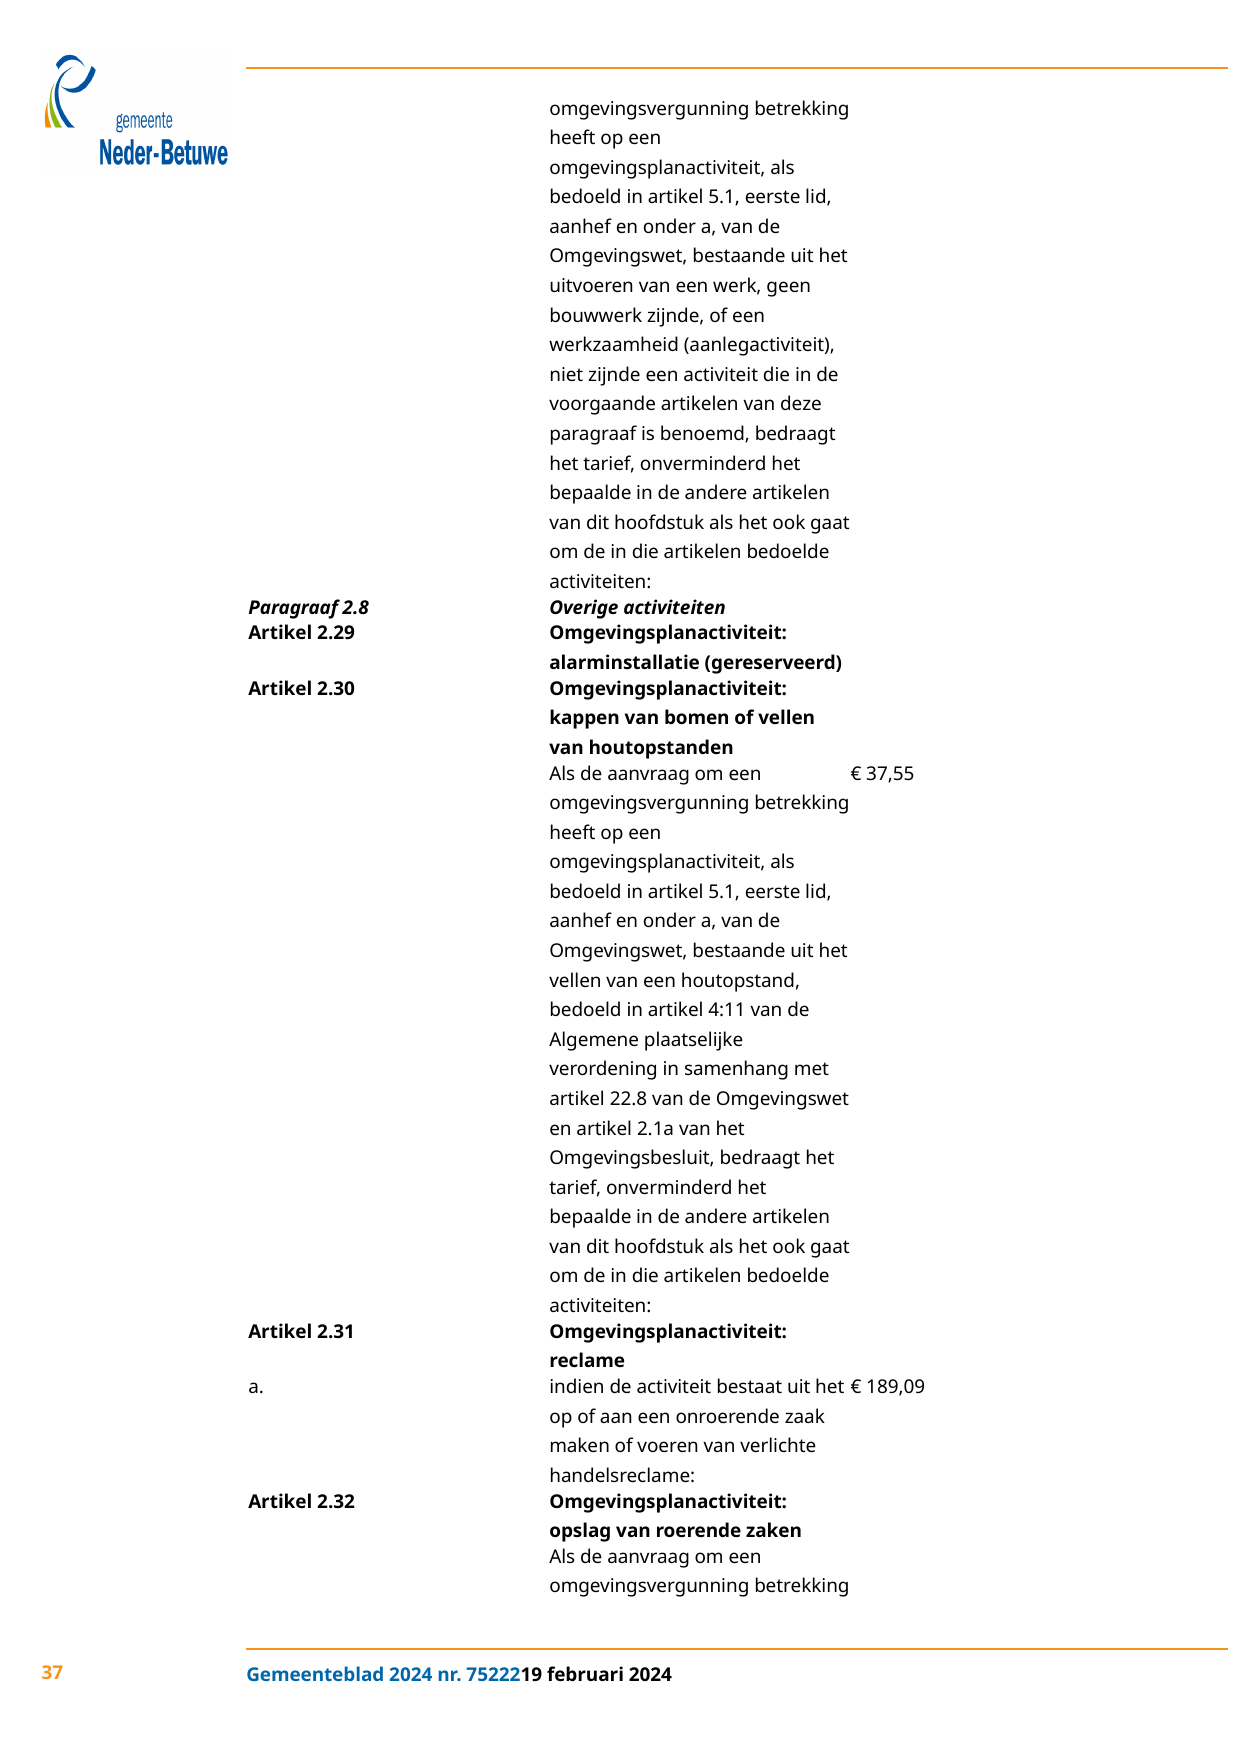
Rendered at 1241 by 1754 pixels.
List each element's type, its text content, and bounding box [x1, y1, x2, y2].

table_cell [850, 1543, 1152, 1598]
table_cell a. [248, 1373, 549, 1488]
table_cell Overige activiteiten [549, 594, 850, 619]
table_cell Als de aanvraag om een omgevingsvergunning betrekking heeft op een omgevingsplanactiviteit, als bedoeld in artikel 5.1, eerste lid, aanhef en onder a, van de Omgevingswet, bestaande uit het vellen van een houtopstand, bedoeld in artikel 4:11 van de Algemene plaatselijke verordening in samenhang met artikel 22.8 van de Omgevingswet en artikel 2.1a van het Omgevingsbesluit, bedraagt het tarief, onverminderd het bepaalde in de andere artikelen van dit hoofdstuk als het ook gaat om de in die artikelen bedoelde activiteiten: [549, 760, 850, 1318]
table_cell Omgevingsplanactiviteit: opslag van roerende zaken [549, 1488, 850, 1543]
table_cell Omgevingsplanactiviteit: kappen van bomen of vellen van houtopstanden [549, 675, 850, 760]
table_cell [248, 760, 549, 1318]
table_cell [850, 594, 1152, 619]
table_cell [850, 1488, 1152, 1543]
table_cell Artikel 2.31 [248, 1318, 549, 1373]
table_cell [248, 1543, 549, 1598]
table_cell indien de activiteit bestaat uit het op of aan een onroerende zaak maken of voeren van verlichte handelsreclame: [549, 1373, 850, 1488]
table_cell [850, 95, 1152, 594]
table_cell Als de aanvraag om een omgevingsvergunning betrekking [549, 1543, 850, 1598]
table_cell Artikel 2.29 [248, 620, 549, 675]
table_cell Omgevingsplanactiviteit: reclame [549, 1318, 850, 1373]
table_cell [248, 95, 549, 594]
table_cell [850, 620, 1152, 675]
table_cell Artikel 2.30 [248, 675, 549, 760]
table_cell [850, 675, 1152, 760]
table_cell Artikel 2.32 [248, 1488, 549, 1543]
table_cell [850, 1318, 1152, 1373]
table_cell € 37,55 [850, 760, 1152, 1318]
table_cell € 189,09 [850, 1373, 1152, 1488]
table_cell Omgevingsplanactiviteit: alarminstallatie (gereserveerd) [549, 620, 850, 675]
table_cell omgevingsvergunning betrekking heeft op een omgevingsplanactiviteit, als bedoeld in artikel 5.1, eerste lid, aanhef en onder a, van de Omgevingswet, bestaande uit het uitvoeren van een werk, geen bouwwerk zijnde, of een werkzaamheid (aanlegactiviteit), niet zijnde een activiteit die in de voorgaande artikelen van deze paragraaf is benoemd, bedraagt het tarief, onverminderd het bepaalde in de andere artikelen van dit hoofdstuk als het ook gaat om de in die artikelen bedoelde activiteiten: [549, 95, 850, 594]
picture [41, 47, 231, 172]
table_cell Paragraaf 2.8 [248, 594, 549, 619]
